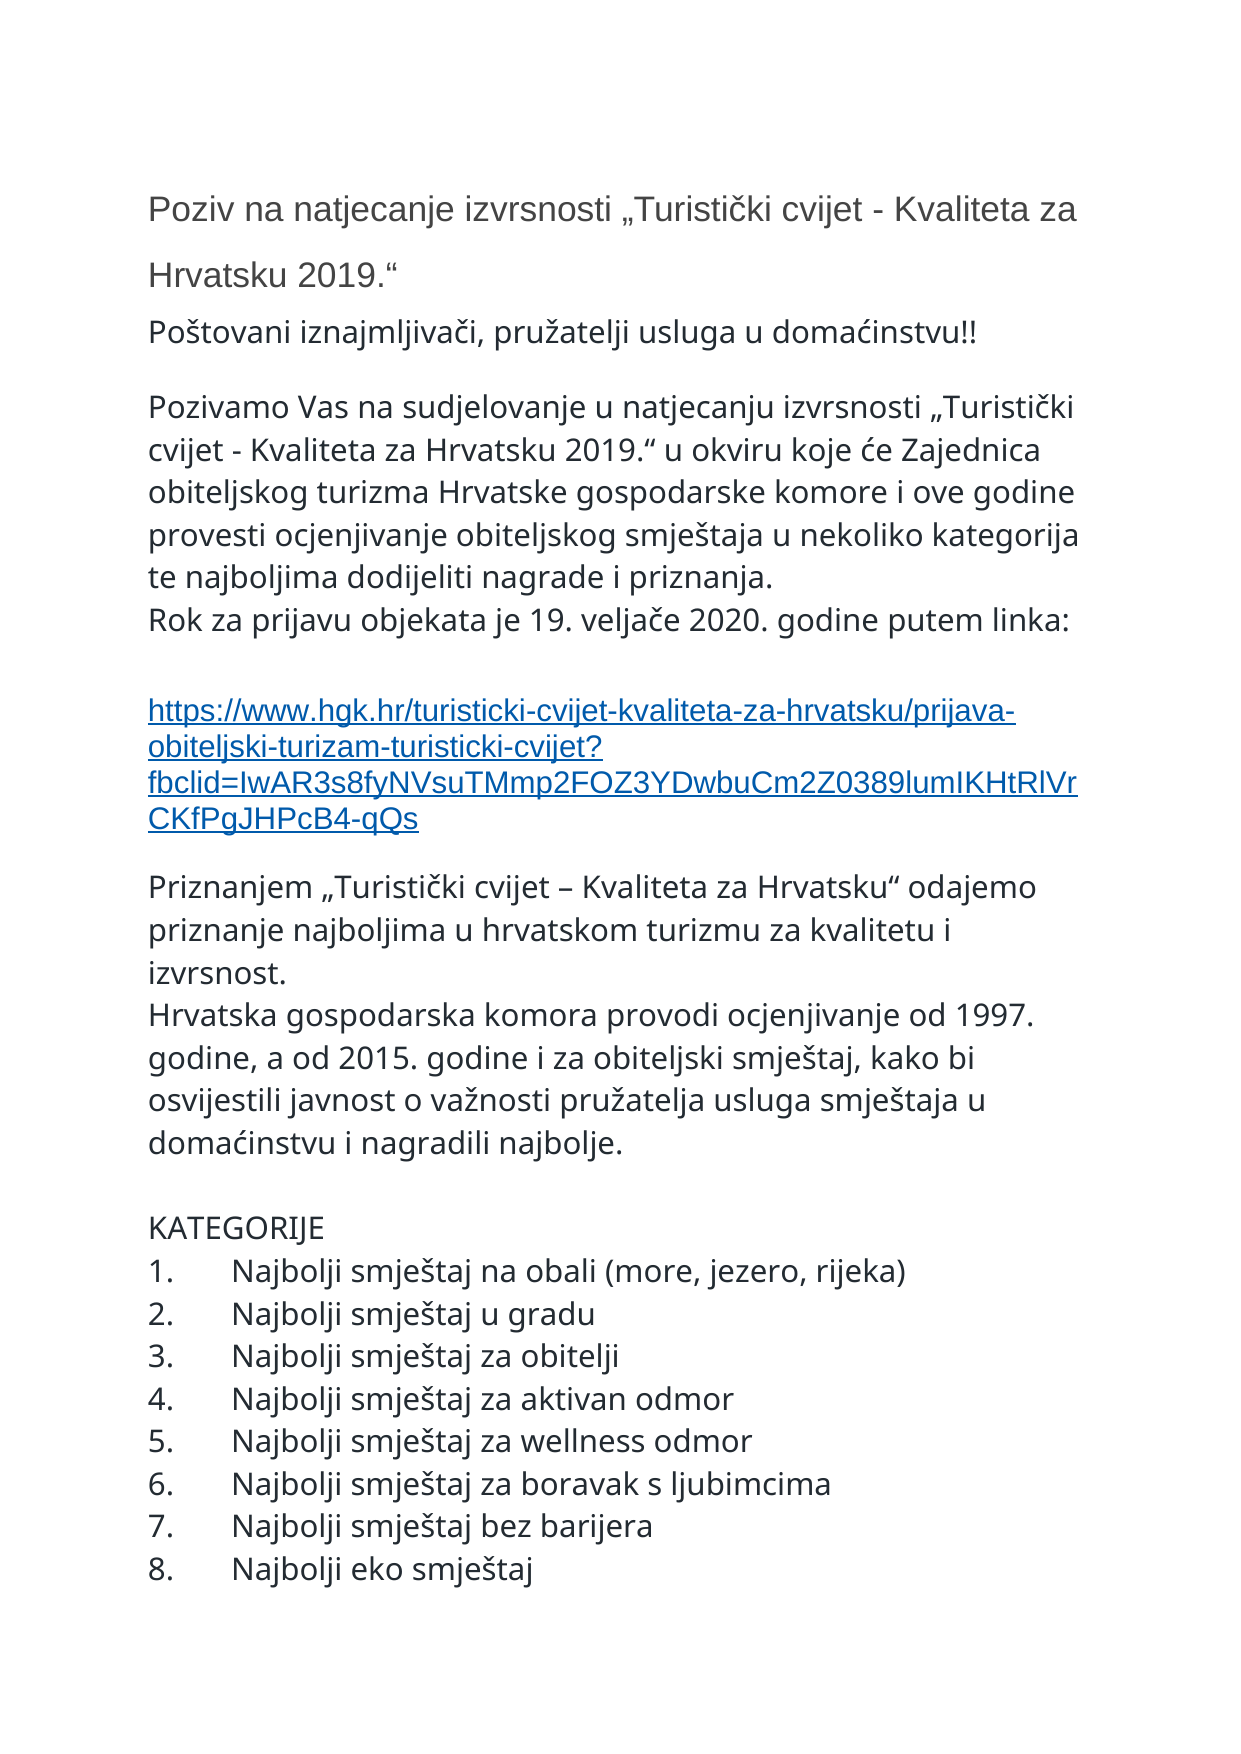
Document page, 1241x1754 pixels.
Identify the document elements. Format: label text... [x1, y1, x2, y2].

text Rok za prijavu objekata je 19. veljače 2020. godine putem linka: [148, 598, 1093, 641]
subtitle Poziv na natjecanje izvrsnosti „Turistički cvijet - Kvaliteta za Hrvatsku 2019.“ [148, 163, 1093, 294]
text Pozivamo Vas na sudjelovanje u natjecanju izvrsnosti „Turistički cvijet - Kvaliteta za Hrvatsku 2019.“ u okviru koje će Zajednica obiteljskog turizma Hrvatske gospodarske komore i ove godine provesti ocjenjivanje obiteljskog smještaja u nekoliko kategorija te najboljima dodijeliti nagrade i priznanja. [148, 353, 1093, 598]
text Priznanjem „Turistički cvijet – Kvaliteta za Hrvatsku“ odajemo priznanje najboljima u hrvatskom turizmu za kvalitetu i izvrsnost. Hrvatska gospodarska komora provodi ocjenjivanje od 1997. godine, a od 2015. godine i za obiteljski smještaj, kako bi osvijestili javnost o važnosti pružatelja usluga smještaja u domaćinstvu i nagradili najbolje. KATEGORIJE 1. Najbolji smještaj na obali (more, jezero, rijeka) 2. Najbolji smještaj u gradu 3. Najbolji smještaj za obitelji 4. Najbolji smještaj za aktivan odmor 5. Najbolji smještaj za wellness odmor 6. Najbolji smještaj za boravak s ljubimcima 7. Najbolji smještaj bez barijera 8. Najbolji eko smještaj [148, 865, 1093, 1590]
text https://www.hgk.hr/turisticki-cvijet-kvaliteta-za-hrvatsku/prijava-obiteljski-turizam-turisticki-cvijet?fbclid=IwAR3s8fyNVsuTMmp2FOZ3YDwbuCm2Z0389lumIKHtRlVrCKfPgJHPcB4-qQs [148, 692, 1093, 836]
text Poštovani iznajmljivači, pružatelji usluga u domaćinstvu!! [148, 310, 1093, 353]
